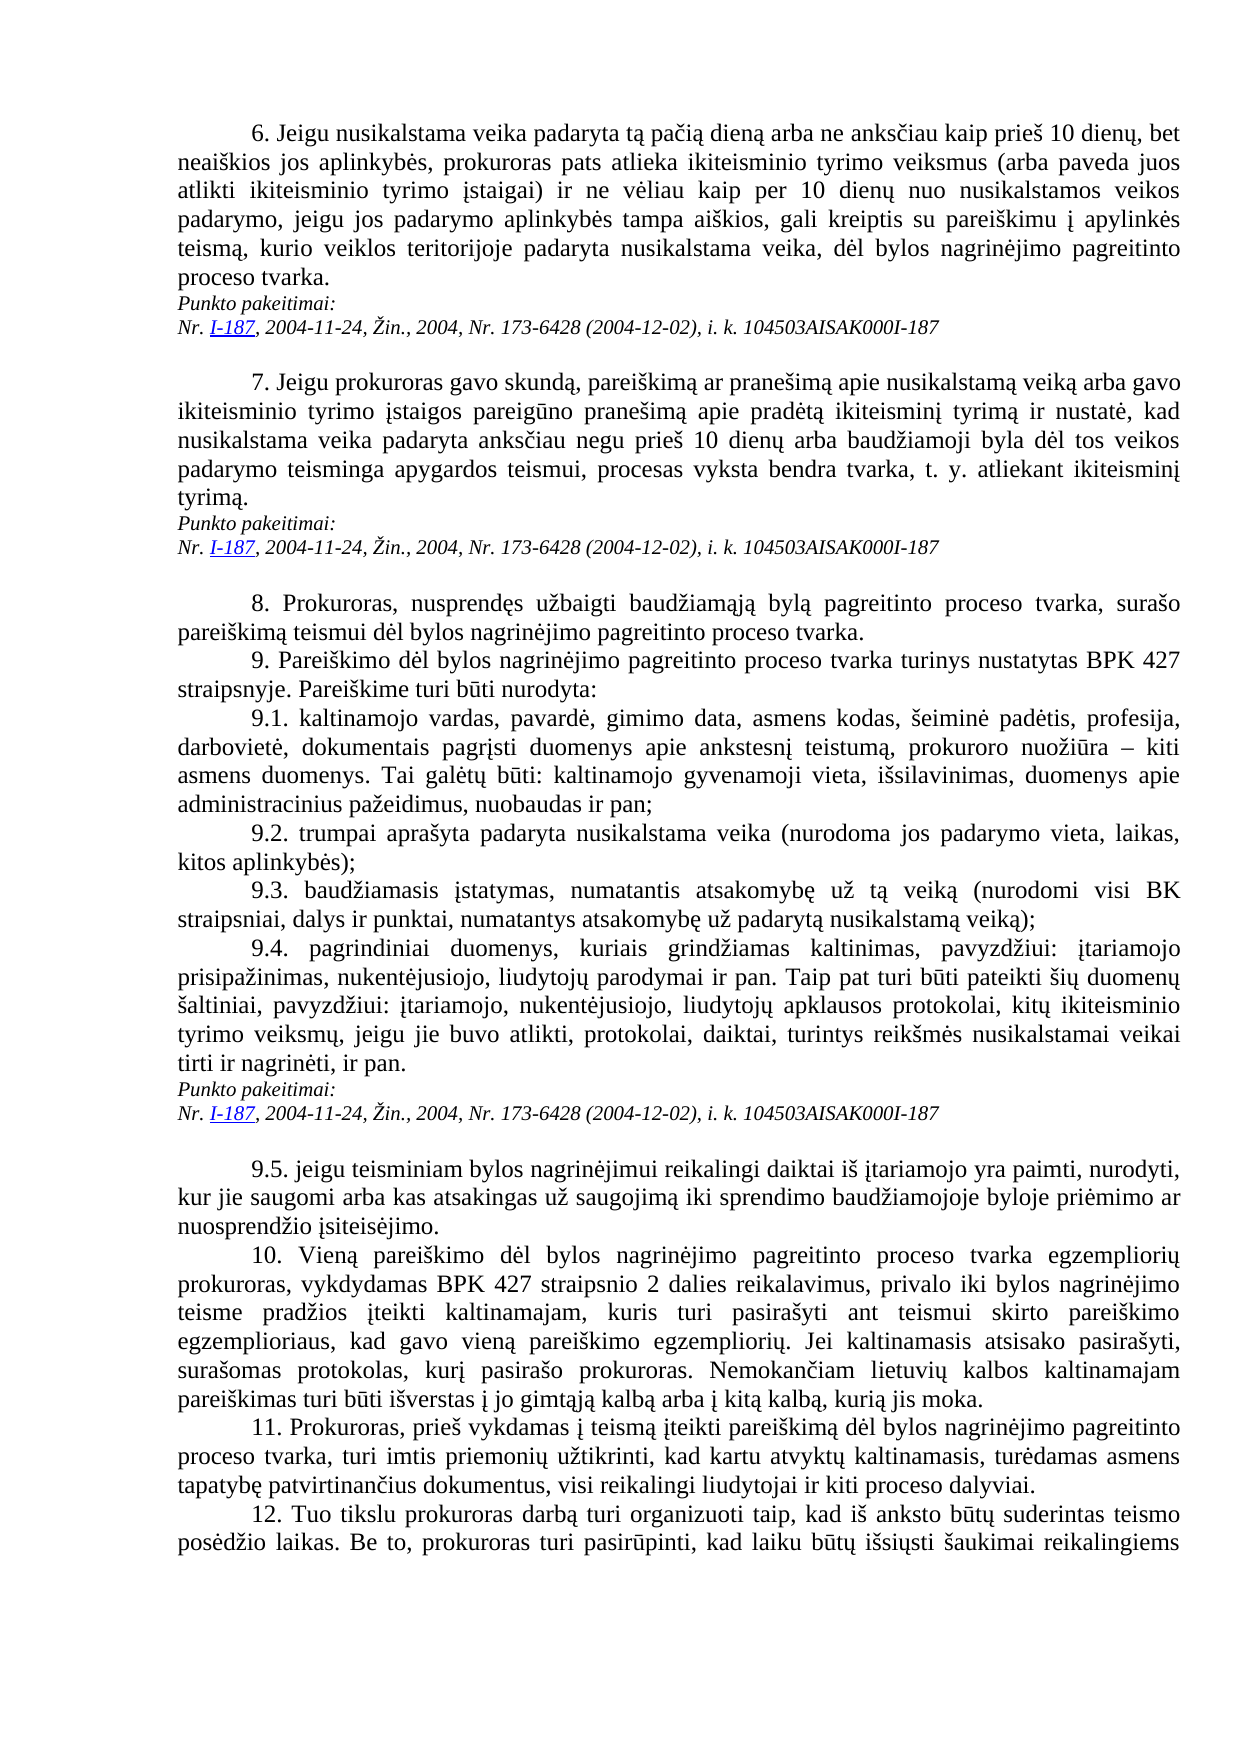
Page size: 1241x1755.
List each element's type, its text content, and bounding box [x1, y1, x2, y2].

text 6. Jeigu nusikalstama veika padaryta tą pačią dieną arba ne anksčiau kaip prieš 10 dienų, bet neaiškios jos aplinkybės, prokuroras pats atlieka ikiteisminio tyrimo veiksmus (arba paveda juos atlikti ikiteisminio tyrimo įstaigai) ir ne vėliau kaip per 10 dienų nuo nusikalstamos veikos padarymo, jeigu jos padarymo aplinkybės tampa aiškios, gali kreiptis su pareiškimu į apylinkės teismą, kurio veiklos teritorijoje padaryta nusikalstama veika, dėl bylos nagrinėjimo pagreitinto proceso tvarka. [177, 118, 1181, 291]
text Nr. I-187, 2004-11-24, Žin., 2004, Nr. 173-6428 (2004-12-02), i. k. 104503AISAK000I-187 [177, 315, 1181, 339]
text 10. Vieną pareiškimo dėl bylos nagrinėjimo pagreitinto proceso tvarka egzempliorių prokuroras, vykdydamas BPK 427 straipsnio 2 dalies reikalavimus, privalo iki bylos nagrinėjimo teisme pradžios įteikti kaltinamajam, kuris turi pasirašyti ant teismui skirto pareiškimo egzemplioriaus, kad gavo vieną pareiškimo egzempliorių. Jei kaltinamasis atsisako pasirašyti, surašomas protokolas, kurį pasirašo prokuroras. Nemokančiam lietuvių kalbos kaltinamajam pareiškimas turi būti išverstas į jo gimtąją kalbą arba į kitą kalbą, kurią jis moka. [177, 1240, 1181, 1412]
text 9.2. trumpai aprašyta padaryta nusikalstama veika (nurodoma jos padarymo vieta, laikas, kitos aplinkybės); [177, 818, 1181, 876]
text Punkto pakeitimai: [177, 1077, 1181, 1101]
text Nr. I-187, 2004-11-24, Žin., 2004, Nr. 173-6428 (2004-12-02), i. k. 104503AISAK000I-187 [177, 535, 1181, 559]
text 9. Pareiškimo dėl bylos nagrinėjimo pagreitinto proceso tvarka turinys nustatytas BPK 427 straipsnyje. Pareiškime turi būti nurodyta: [177, 646, 1181, 703]
text 9.1. kaltinamojo vardas, pavardė, gimimo data, asmens kodas, šeiminė padėtis, profesija, darbovietė, dokumentais pagrįsti duomenys apie ankstesnį teistumą, prokuroro nuožiūra – kiti asmens duomenys. Tai galėtų būti: kaltinamojo gyvenamoji vieta, išsilavinimas, duomenys apie administracinius pažeidimus, nuobaudas ir pan; [177, 703, 1181, 818]
text 12. Tuo tikslu prokuroras darbą turi organizuoti taip, kad iš anksto būtų suderintas teismo posėdžio laikas. Be to, prokuroras turi pasirūpinti, kad laiku būtų išsiųsti šaukimai reikalingiems [177, 1499, 1181, 1556]
text Punkto pakeitimai: [177, 511, 1181, 535]
text 9.5. jeigu teisminiam bylos nagrinėjimui reikalingi daiktai iš įtariamojo yra paimti, nurodyti, kur jie saugomi arba kas atsakingas už saugojimą iki sprendimo baudžiamojoje byloje priėmimo ar nuosprendžio įsiteisėjimo. [177, 1154, 1181, 1240]
text 9.4. pagrindiniai duomenys, kuriais grindžiamas kaltinimas, pavyzdžiui: įtariamojo prisipažinimas, nukentėjusiojo, liudytojų parodymai ir pan. Taip pat turi būti pateikti šių duomenų šaltiniai, pavyzdžiui: įtariamojo, nukentėjusiojo, liudytojų apklausos protokolai, kitų ikiteisminio tyrimo veiksmų, jeigu jie buvo atlikti, protokolai, daiktai, turintys reikšmės nusikalstamai veikai tirti ir nagrinėti, ir pan. [177, 933, 1181, 1077]
text Punkto pakeitimai: [177, 291, 1181, 315]
text Nr. I-187, 2004-11-24, Žin., 2004, Nr. 173-6428 (2004-12-02), i. k. 104503AISAK000I-187 [177, 1101, 1181, 1125]
text 8. Prokuroras, nusprendęs užbaigti baudžiamąją bylą pagreitinto proceso tvarka, surašo pareiškimą teismui dėl bylos nagrinėjimo pagreitinto proceso tvarka. [177, 588, 1181, 646]
text 7. Jeigu prokuroras gavo skundą, pareiškimą ar pranešimą apie nusikalstamą veiką arba gavo ikiteisminio tyrimo įstaigos pareigūno pranešimą apie pradėtą ikiteisminį tyrimą ir nustatė, kad nusikalstama veika padaryta anksčiau negu prieš 10 dienų arba baudžiamoji byla dėl tos veikos padarymo teisminga apygardos teismui, procesas vyksta bendra tvarka, t. y. atliekant ikiteisminį tyrimą. [177, 367, 1181, 511]
text 11. Prokuroras, prieš vykdamas į teismą įteikti pareiškimą dėl bylos nagrinėjimo pagreitinto proceso tvarka, turi imtis priemonių užtikrinti, kad kartu atvyktų kaltinamasis, turėdamas asmens tapatybę patvirtinančius dokumentus, visi reikalingi liudytojai ir kiti proceso dalyviai. [177, 1412, 1181, 1499]
text 9.3. baudžiamasis įstatymas, numatantis atsakomybę už tą veiką (nurodomi visi BK straipsniai, dalys ir punktai, numatantys atsakomybę už padarytą nusikalstamą veiką); [177, 876, 1181, 933]
